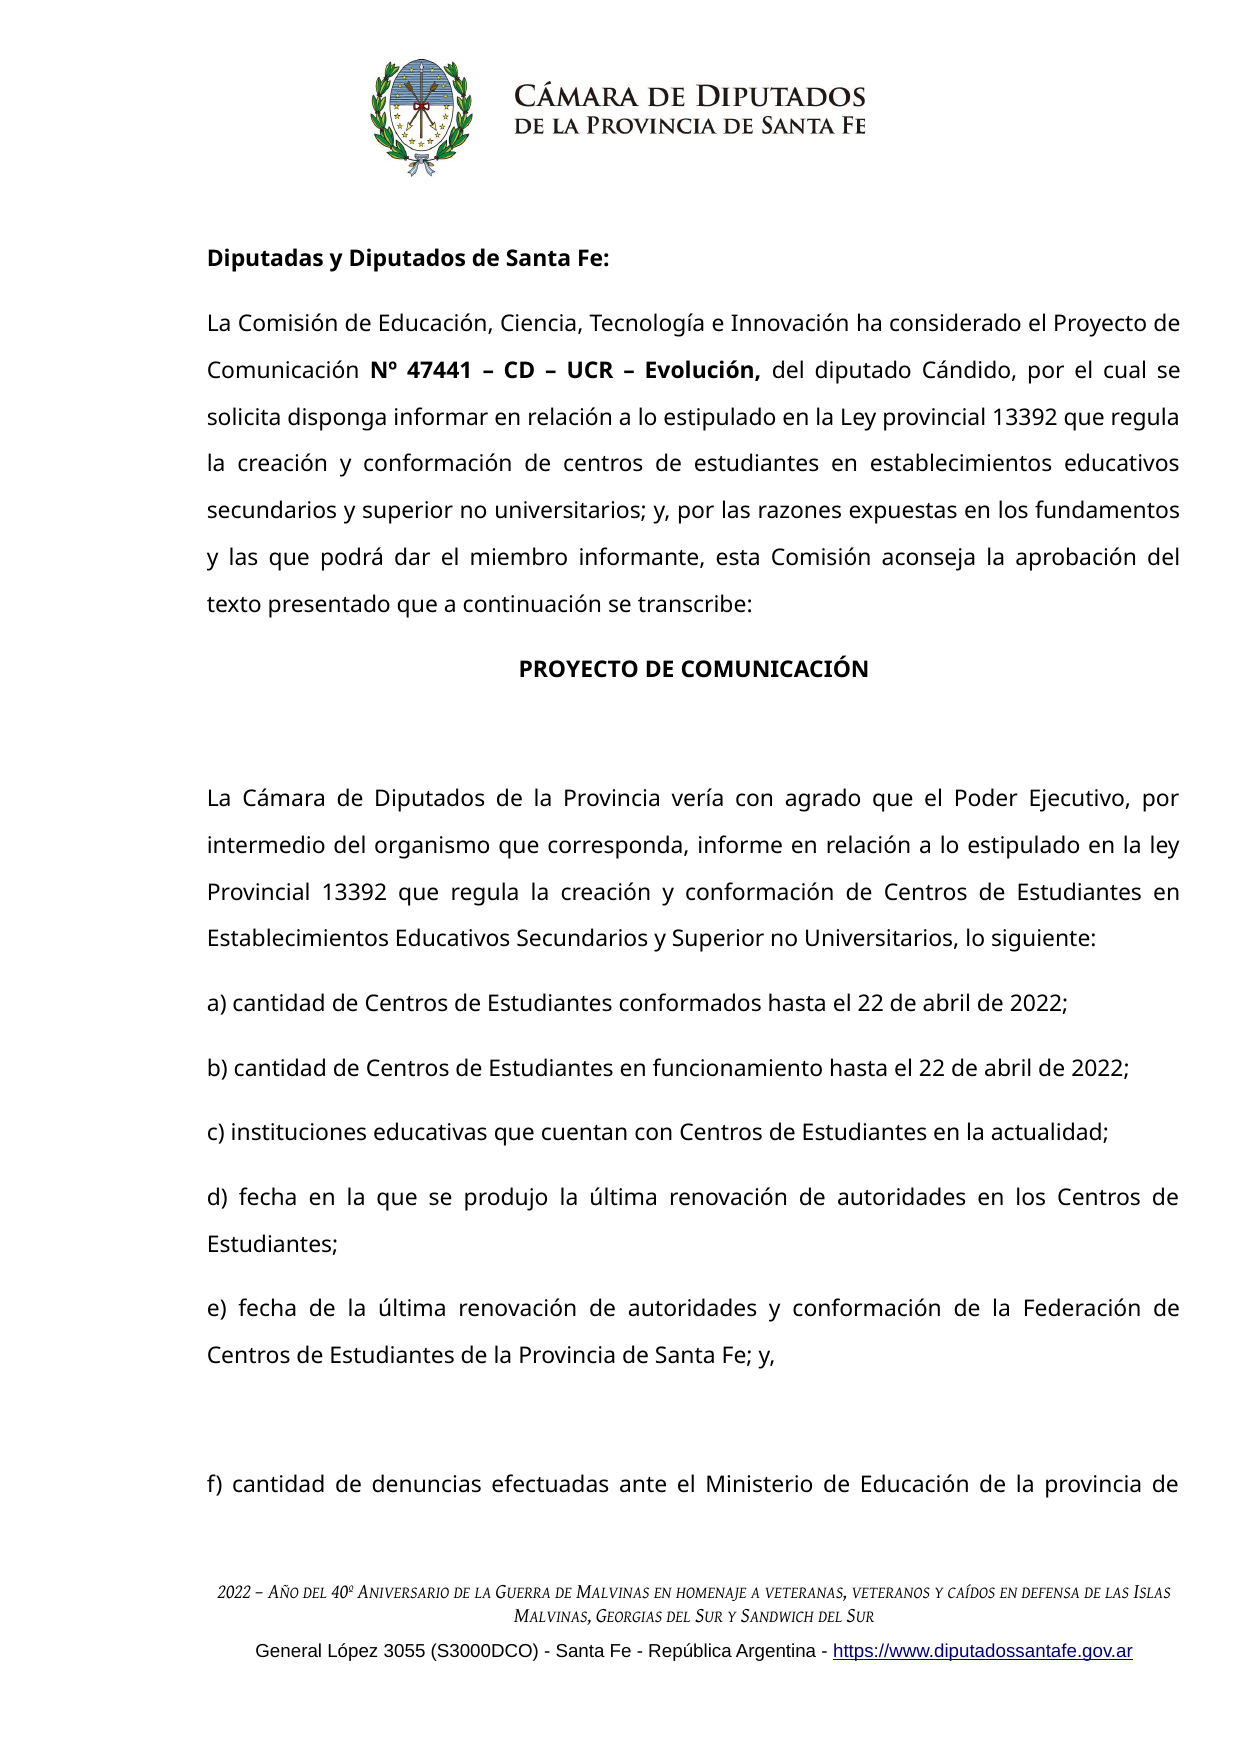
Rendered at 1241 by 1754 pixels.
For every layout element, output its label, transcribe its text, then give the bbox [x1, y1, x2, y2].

text d) fecha en la que se produjo la última renovación de autoridades en los Centros de Estudiantes; [207, 1181, 1181, 1259]
picture [370, 59, 866, 181]
text f) cantidad de denuncias efectuadas ante el Ministerio de Educación de la provincia de [207, 1468, 1181, 1499]
text a) cantidad de Centros de Estudiantes conformados hasta el 22 de abril de 2022; [207, 987, 1181, 1018]
text Diputadas y Diputados de Santa Fe: [207, 242, 1181, 273]
text La Comisión de Educación, Ciencia, Tecnología e Innovación ha considerado el Proyecto de Comunicación Nº 47441 – CD – UCR – Evolución, del diputado Cándido, por el cual se solicita disponga informar en relación a lo estipulado en la Ley provincial 13392 que regula la creación y conformación de centros de estudiantes en establecimientos educativos secundarios y superior no universitarios; y, por las razones expuestas en los fundamentos y las que podrá dar el miembro informante, esta Comisión aconseja la aprobación del texto presentado que a continuación se transcribe: [207, 307, 1181, 619]
text e) fecha de la última renovación de autoridades y conformación de la Federación de Centros de Estudiantes de la Provincia de Santa Fe; y, [207, 1292, 1181, 1370]
text b) cantidad de Centros de Estudiantes en funcionamiento hasta el 22 de abril de 2022; [207, 1052, 1181, 1083]
text La Cámara de Diputados de la Provincia vería con agrado que el Poder Ejecutivo, por intermedio del organismo que corresponda, informe en relación a lo estipulado en la ley Provincial 13392 que regula la creación y conformación de Centros de Estudiantes en Establecimientos Educativos Secundarios y Superior no Universitarios, lo siguiente: [207, 782, 1181, 954]
text PROYECTO DE COMUNICACIÓN [207, 653, 1181, 684]
text c) instituciones educativas que cuentan con Centros de Estudiantes en la actualidad; [207, 1116, 1181, 1147]
